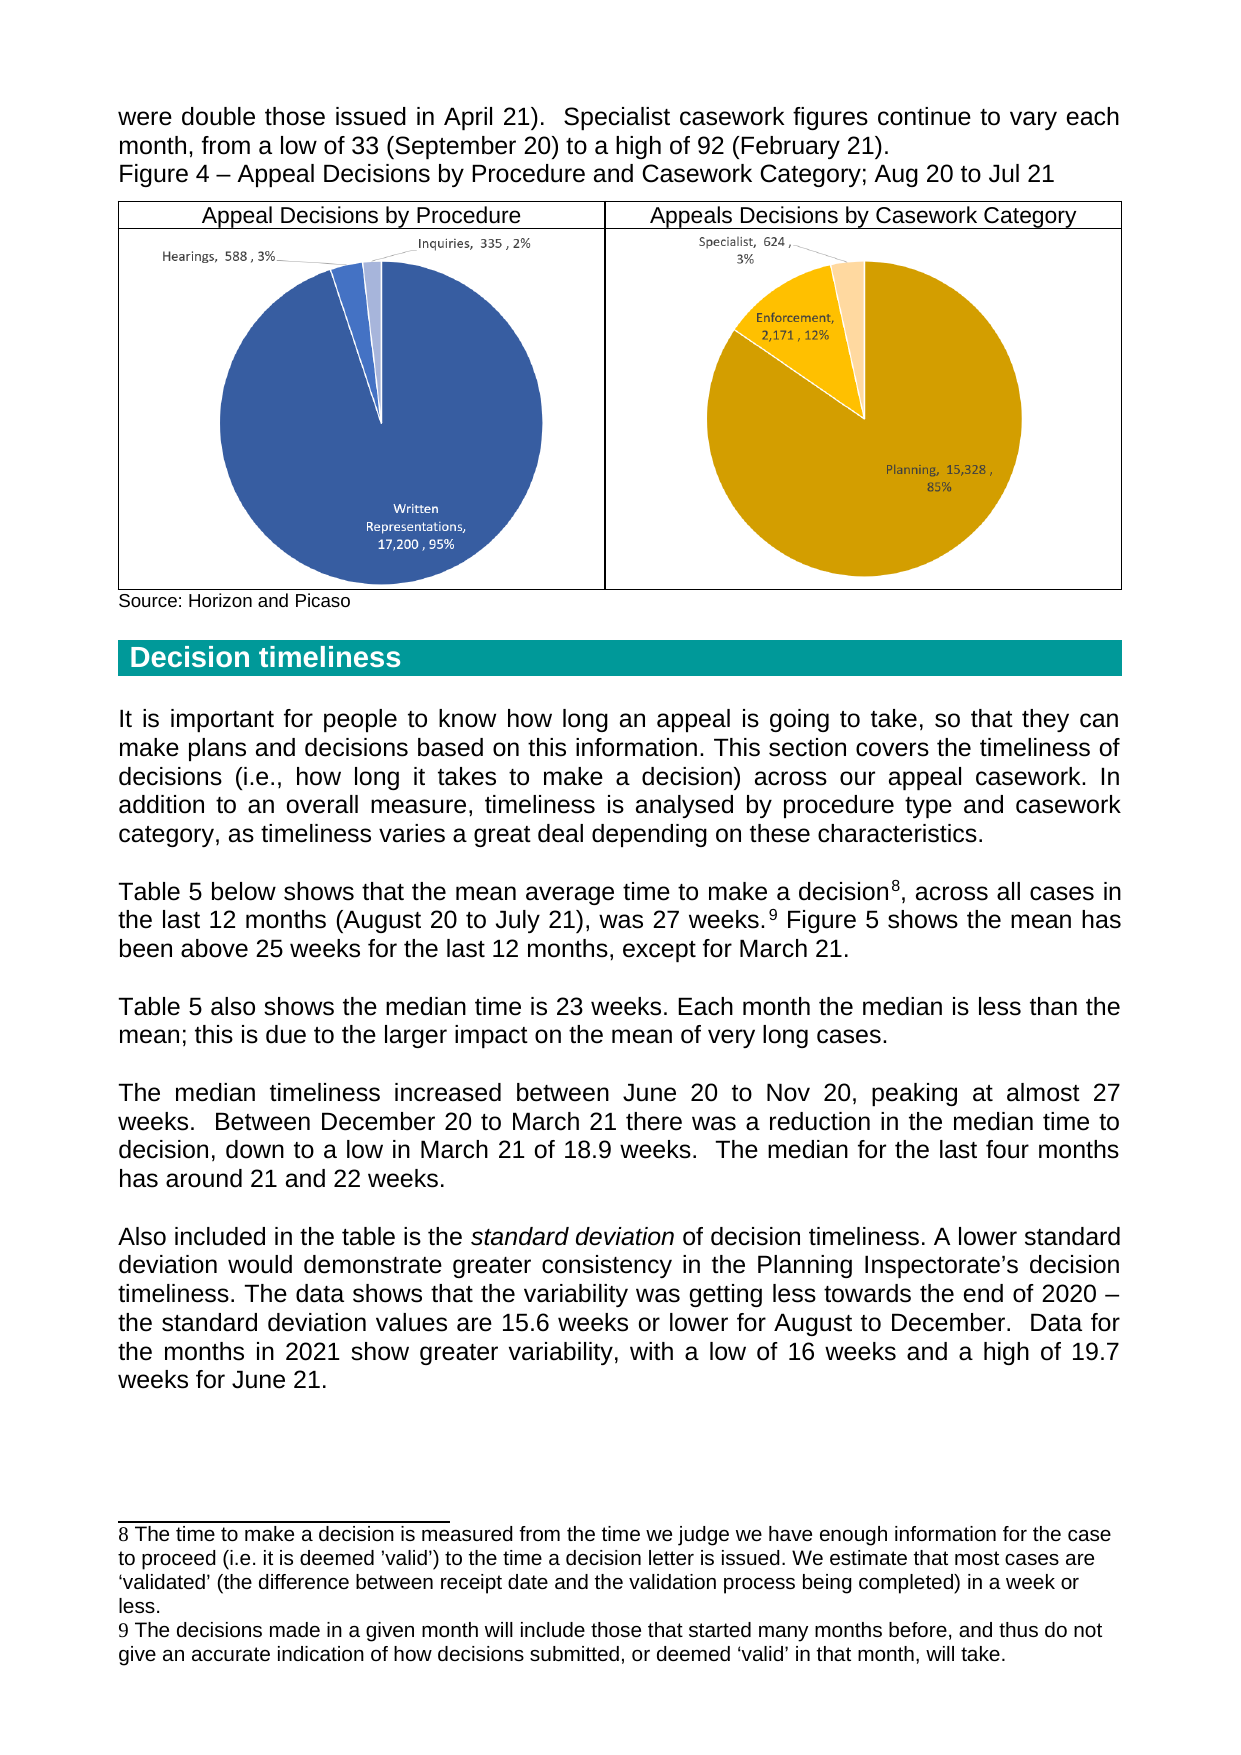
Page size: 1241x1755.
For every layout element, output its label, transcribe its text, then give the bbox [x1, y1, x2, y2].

table_cell [564, 229, 604, 589]
text Source: Horizon and Picaso [118, 590, 1122, 611]
table_header Appeal Decisions by Procedure [119, 202, 604, 228]
table_header Appeals Decisions by Casework Category [606, 202, 1121, 228]
text The decisions made in a given month will include those that started many months before, and thus do not give an accurate indication of how decisions submitted, or deemed ‘valid’ in that month, will take. [118, 1618, 1122, 1666]
text The median timeliness increased between June 20 to Nov 20, peaking at almost 27 weeks. Between December 20 to March 21 there was a reduction in the median time to decision, down to a low in March 21 of 18.9 weeks. The median for the last four months has around 21 and 22 weeks. [118, 1078, 1122, 1193]
text It is important for people to know how long an appeal is going to take, so that they can make plans and decisions based on this information. This section covers the timeliness of decisions (i.e., how long it takes to make a decision) across our appeal casework. In addition to an overall measure, timeliness is analysed by procedure type and casework category, as timeliness varies a great deal depending on these characteristics. [118, 704, 1122, 848]
table_cell [606, 229, 1121, 589]
text were double those issued in April 21). Specialist casework figures continue to vary each month, from a low of 33 (September 20) to a high of 92 (February 21). [118, 102, 1122, 159]
text Table 5 also shows the median time is 23 weeks. Each month the median is less than the mean; this is due to the larger impact on the mean of very long cases. [118, 992, 1122, 1049]
text Also included in the table is the standard deviation of decision timeliness. A lower standard deviation would demonstrate greater consistency in the Planning Inspectorate’s decision timeliness. The data shows that the variability was getting less towards the end of 2020 – the standard deviation values are 15.6 weeks or lower for August to December. Data for the months in 2021 show greater variability, with a low of 16 weeks and a high of 19.7 weeks for June 21. [118, 1222, 1122, 1394]
table_header Decision timeliness [118, 640, 1122, 676]
text The time to make a decision is measured from the time we judge we have enough information for the case to proceed (i.e. it is deemed ’valid’) to the time a decision letter is issued. We estimate that most cases are ‘validated’ (the difference between receipt date and the validation process being completed) in a week or less. [118, 1522, 1122, 1618]
text Figure 4 – Appeal Decisions by Procedure and Casework Category; Aug 20 to Jul 21 [118, 159, 1122, 188]
table_cell [119, 229, 159, 589]
text Table 5 below shows that the mean average time to make a decision, across all cases in the last 12 months (August 20 to July 21), was 27 weeks. Figure 5 shows the mean has been above 25 weeks for the last 12 months, except for March 21. [118, 877, 1122, 963]
